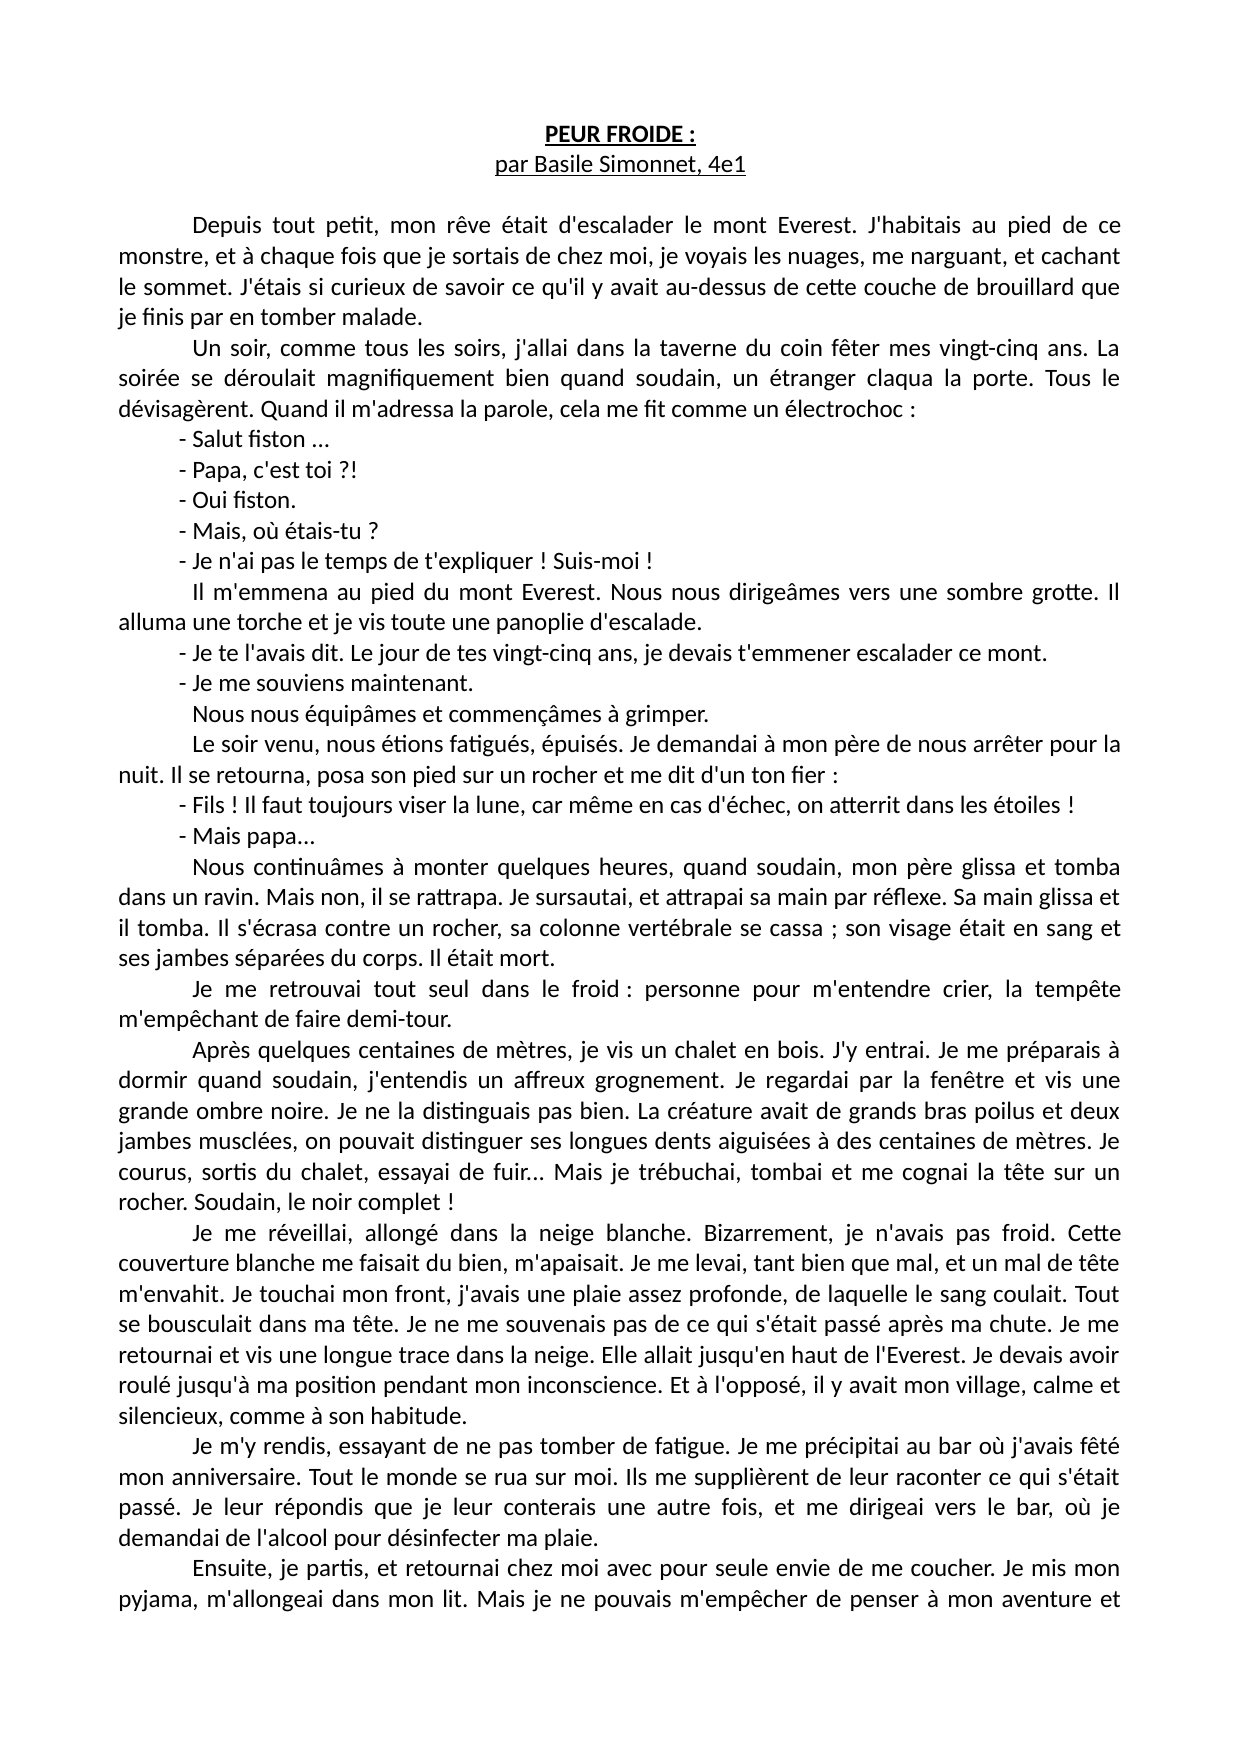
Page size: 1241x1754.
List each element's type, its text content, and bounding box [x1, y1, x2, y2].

text - Oui fiston. [179, 484, 1122, 515]
text - Mais, où étais-tu ? [179, 515, 1122, 545]
text Nous continuâmes à monter quelques heures, quand soudain, mon père glissa et tomba dans un ravin. Mais non, il se rattrapa. Je sursautai, et attrapai sa main par réflexe. Sa main glissa et il tomba. Il s'écrasa contre un rocher, sa colonne vertébrale se cassa ; son visage était en sang et ses jambes séparées du corps. Il était mort. [118, 851, 1122, 973]
text Il m'emmena au pied du mont Everest. Nous nous dirigeâmes vers une sombre grotte. Il alluma une torche et je vis toute une panoplie d'escalade. [118, 576, 1122, 637]
text Je me retrouvai tout seul dans le froid : personne pour m'entendre crier, la tempête m'empêchant de faire demi-tour. [118, 973, 1122, 1034]
text Je m'y rendis, essayant de ne pas tomber de fatigue. Je me précipitai au bar où j'avais fêté mon anniversaire. Tout le monde se rua sur moi. Ils me supplièrent de leur raconter ce qui s'était passé. Je leur répondis que je leur conterais une autre fois, et me dirigeai vers le bar, où je demandai de l'alcool pour désinfecter ma plaie. [118, 1431, 1122, 1553]
text - Salut fiston ... [179, 423, 1122, 454]
text par Basile Simonnet, 4e1 [118, 149, 1122, 179]
text Je me réveillai, allongé dans la neige blanche. Bizarrement, je n'avais pas froid. Cette couverture blanche me faisait du bien, m'apaisait. Je me levai, tant bien que mal, et un mal de tête m'envahit. Je touchai mon front, j'avais une plaie assez profonde, de laquelle le sang coulait. Tout se bousculait dans ma tête. Je ne me souvenais pas de ce qui s'était passé après ma chute. Je me retournai et vis une longue trace dans la neige. Elle allait jusqu'en haut de l'Everest. Je devais avoir roulé jusqu'à ma position pendant mon inconscience. Et à l'opposé, il y avait mon village, calme et silencieux, comme à son habitude. [118, 1217, 1122, 1431]
text Après quelques centaines de mètres, je vis un chalet en bois. J'y entrai. Je me préparais à dormir quand soudain, j'entendis un affreux grognement. Je regardai par la fenêtre et vis une grande ombre noire. Je ne la distinguais pas bien. La créature avait de grands bras poilus et deux jambes musclées, on pouvait distinguer ses longues dents aiguisées à des centaines de mètres. Je courus, sortis du chalet, essayai de fuir... Mais je trébuchai, tombai et me cognai la tête sur un rocher. Soudain, le noir complet ! [118, 1034, 1122, 1217]
text Ensuite, je partis, et retournai chez moi avec pour seule envie de me coucher. Je mis mon pyjama, m'allongeai dans mon lit. Mais je ne pouvais m'empêcher de penser à mon aventure et [118, 1553, 1122, 1614]
text - Je n'ai pas le temps de t'expliquer ! Suis-moi ! [179, 545, 1122, 576]
text Le soir venu, nous étions fatigués, épuisés. Je demandai à mon père de nous arrêter pour la nuit. Il se retourna, posa son pied sur un rocher et me dit d'un ton fier : [118, 728, 1122, 789]
text Nous nous équipâmes et commençâmes à grimper. [118, 698, 1122, 728]
text PEUR FROIDE : [118, 118, 1122, 149]
text - Mais papa... [179, 820, 1122, 851]
text - Je te l'avais dit. Le jour de tes vingt-cinq ans, je devais t'emmener escalader ce mont. [179, 637, 1122, 667]
text Un soir, comme tous les soirs, j'allai dans la taverne du coin fêter mes vingt-cinq ans. La soirée se déroulait magnifiquement bien quand soudain, un étranger claqua la porte. Tous le dévisagèrent. Quand il m'adressa la parole, cela me fit comme un électrochoc : [118, 332, 1122, 423]
text Depuis tout petit, mon rêve était d'escalader le mont Everest. J'habitais au pied de ce monstre, et à chaque fois que je sortais de chez moi, je voyais les nuages, me narguant, et cachant le sommet. J'étais si curieux de savoir ce qu'il y avait au-dessus de cette couche de brouillard que je finis par en tomber malade. [118, 210, 1122, 332]
text - Je me souviens maintenant. [179, 667, 1122, 698]
text - Fils ! Il faut toujours viser la lune, car même en cas d'échec, on atterrit dans les étoiles ! [179, 789, 1122, 820]
text - Papa, c'est toi ?! [179, 454, 1122, 484]
